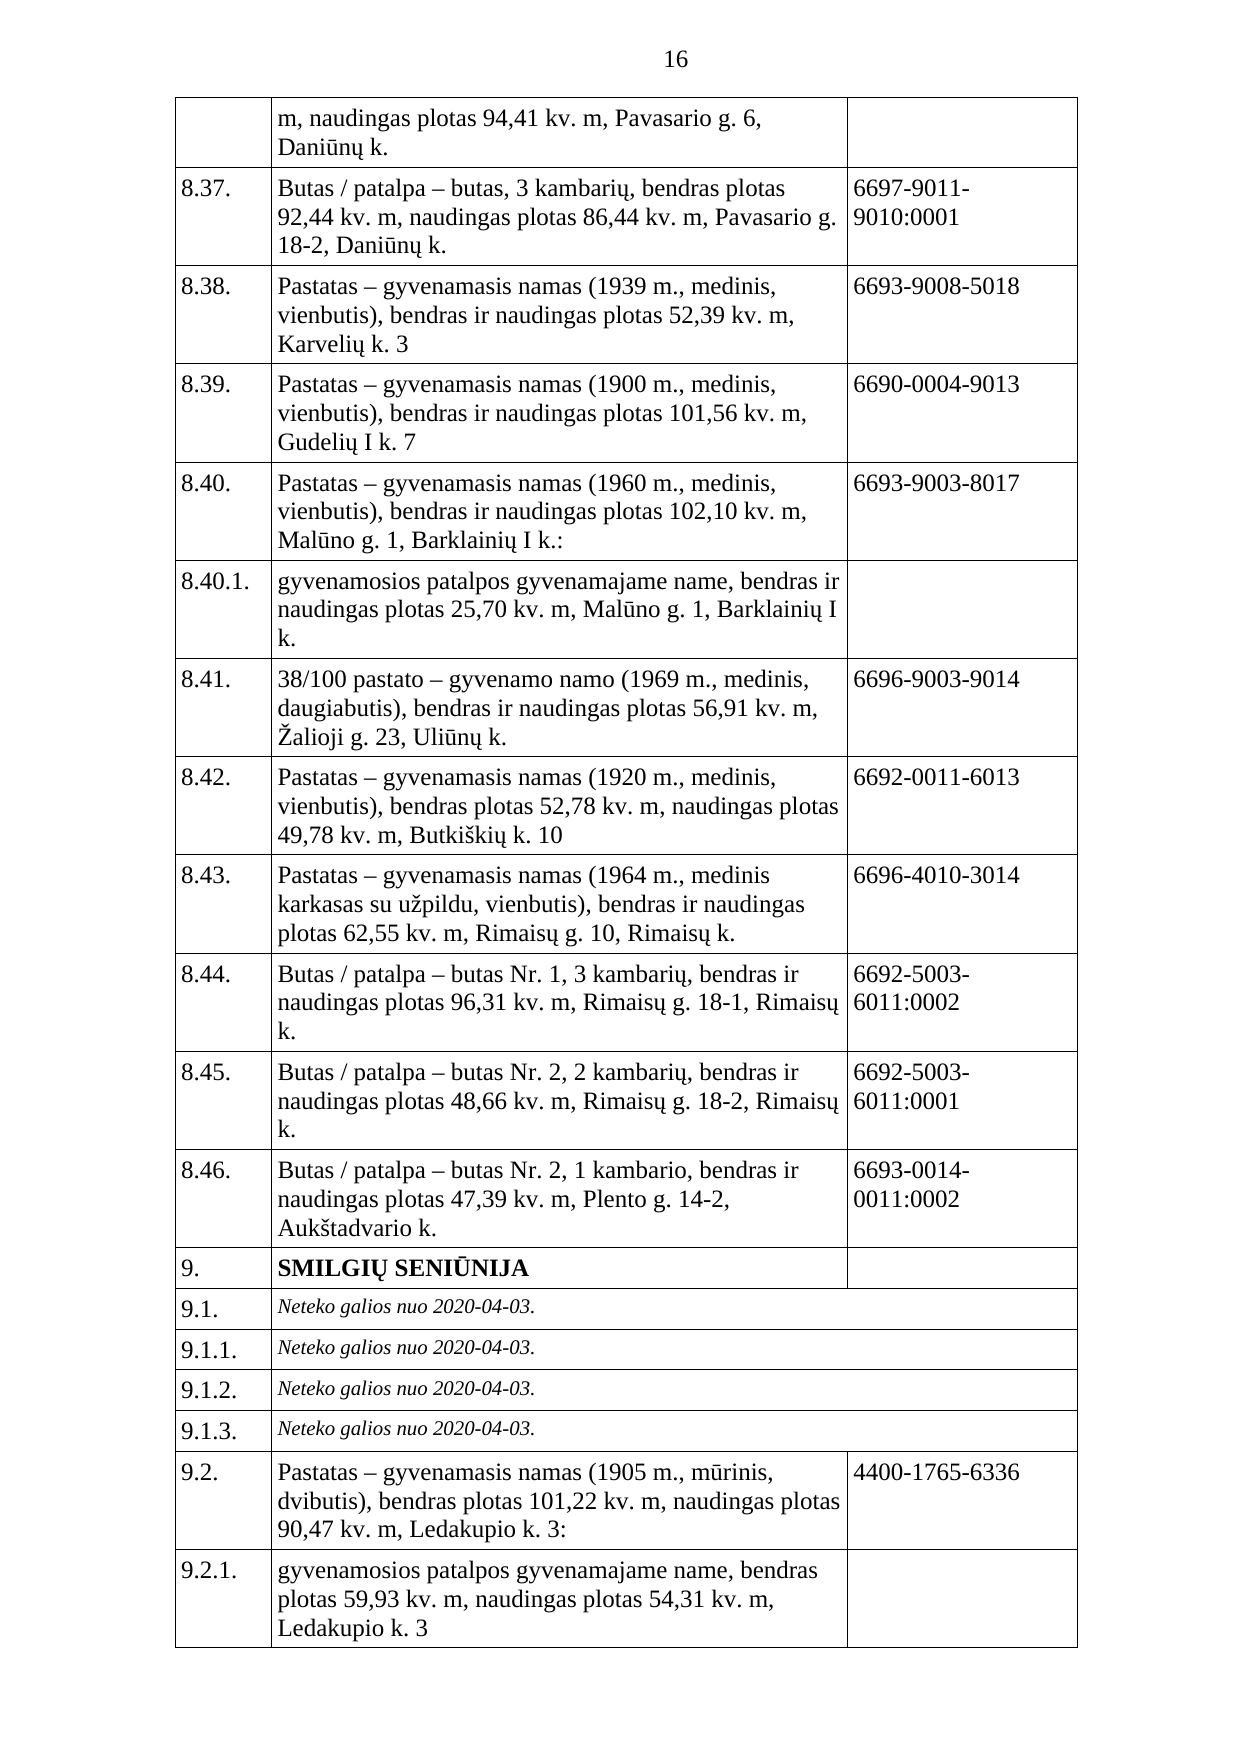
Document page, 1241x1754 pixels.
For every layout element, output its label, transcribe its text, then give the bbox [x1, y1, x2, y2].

table_cell 9.2.1. [176, 1550, 271, 1647]
table_cell 9.1.2. [176, 1370, 271, 1410]
table_cell 9. [176, 1248, 271, 1288]
table_cell gyvenamosios patalpos gyvenamajame name, bendras ir naudingas plotas 25,70 kv. m, Malūno g. 1, Barklainių I k. [272, 561, 847, 658]
table_cell 6692-0011-6013 [848, 757, 1077, 854]
table_cell Pastatas – gyvenamasis namas (1905 m., mūrinis, dvibutis), bendras plotas 101,22 kv. m, naudingas plotas 90,47 kv. m, Ledakupio k. 3: [272, 1452, 847, 1549]
table_cell 38/100 pastato – gyvenamo namo (1969 m., medinis, daugiabutis), bendras ir naudingas plotas 56,91 kv. m, Žalioji g. 23, Uliūnų k. [272, 659, 847, 756]
table_cell m, naudingas plotas 94,41 kv. m, Pavasario g. 6, Daniūnų k. [272, 98, 847, 167]
table_cell 6693-0014-0011:0002 [848, 1150, 1077, 1247]
table_cell Neteko galios nuo 2020-04-03. [272, 1411, 1077, 1451]
table_cell Neteko galios nuo 2020-04-03. [272, 1289, 1077, 1329]
table_cell Butas / patalpa – butas, 3 kambarių, bendras plotas 92,44 kv. m, naudingas plotas 86,44 kv. m, Pavasario g. 18-2, Daniūnų k. [272, 168, 847, 265]
table_cell Pastatas – gyvenamasis namas (1960 m., medinis, vienbutis), bendras ir naudingas plotas 102,10 kv. m, Malūno g. 1, Barklainių I k.: [272, 463, 847, 559]
table_cell Butas / patalpa – butas Nr. 2, 2 kambarių, bendras ir naudingas plotas 48,66 kv. m, Rimaisų g. 18-2, Rimaisų k. [272, 1052, 847, 1149]
table_cell 8.45. [176, 1052, 271, 1149]
table_cell [848, 561, 1077, 658]
table_cell 6690-0004-9013 [848, 364, 1077, 461]
table_cell [848, 1550, 1077, 1647]
table_cell [176, 98, 271, 167]
table_cell 8.42. [176, 757, 271, 854]
table_cell 8.41. [176, 659, 271, 756]
table_cell 6692-5003-6011:0001 [848, 1052, 1077, 1149]
table_cell Neteko galios nuo 2020-04-03. [272, 1370, 1077, 1410]
table_cell 8.40. [176, 463, 271, 559]
table_cell 6692-5003-6011:0002 [848, 954, 1077, 1051]
table_cell 8.39. [176, 364, 271, 461]
table_cell 8.38. [176, 266, 271, 363]
table_cell Pastatas – gyvenamasis namas (1964 m., medinis karkasas su užpildu, vienbutis), bendras ir naudingas plotas 62,55 kv. m, Rimaisų g. 10, Rimaisų k. [272, 855, 847, 952]
table_cell 8.37. [176, 168, 271, 265]
table_cell 6697-9011-9010:0001 [848, 168, 1077, 265]
table_cell Pastatas – gyvenamasis namas (1900 m., medinis, vienbutis), bendras ir naudingas plotas 101,56 kv. m, Gudelių I k. 7 [272, 364, 847, 461]
table_cell 9.1. [176, 1289, 271, 1329]
table_cell 6696-4010-3014 [848, 855, 1077, 952]
table_cell [848, 1248, 1077, 1288]
table_cell 9.2. [176, 1452, 271, 1549]
table_cell Pastatas – gyvenamasis namas (1920 m., medinis, vienbutis), bendras plotas 52,78 kv. m, naudingas plotas 49,78 kv. m, Butkiškių k. 10 [272, 757, 847, 854]
table_cell 8.46. [176, 1150, 271, 1247]
table_cell gyvenamosios patalpos gyvenamajame name, bendras plotas 59,93 kv. m, naudingas plotas 54,31 kv. m, Ledakupio k. 3 [272, 1550, 847, 1647]
table_cell Pastatas – gyvenamasis namas (1939 m., medinis, vienbutis), bendras ir naudingas plotas 52,39 kv. m, Karvelių k. 3 [272, 266, 847, 363]
table_cell 6693-9008-5018 [848, 266, 1077, 363]
table_cell 9.1.3. [176, 1411, 271, 1451]
table_cell Butas / patalpa – butas Nr. 1, 3 kambarių, bendras ir naudingas plotas 96,31 kv. m, Rimaisų g. 18-1, Rimaisų k. [272, 954, 847, 1051]
table_cell Butas / patalpa – butas Nr. 2, 1 kambario, bendras ir naudingas plotas 47,39 kv. m, Plento g. 14-2, Aukštadvario k. [272, 1150, 847, 1247]
table_cell 9.1.1. [176, 1330, 271, 1369]
table_cell SMILGIŲ SENIŪNIJA [272, 1248, 847, 1288]
table_cell Neteko galios nuo 2020-04-03. [272, 1330, 1077, 1369]
table_cell 8.43. [176, 855, 271, 952]
table_cell 8.44. [176, 954, 271, 1051]
table_cell 6693-9003-8017 [848, 463, 1077, 559]
table_cell 8.40.1. [176, 561, 271, 658]
table_cell 6696-9003-9014 [848, 659, 1077, 756]
table_cell 4400-1765-6336 [848, 1452, 1077, 1549]
table_cell [848, 98, 1077, 167]
